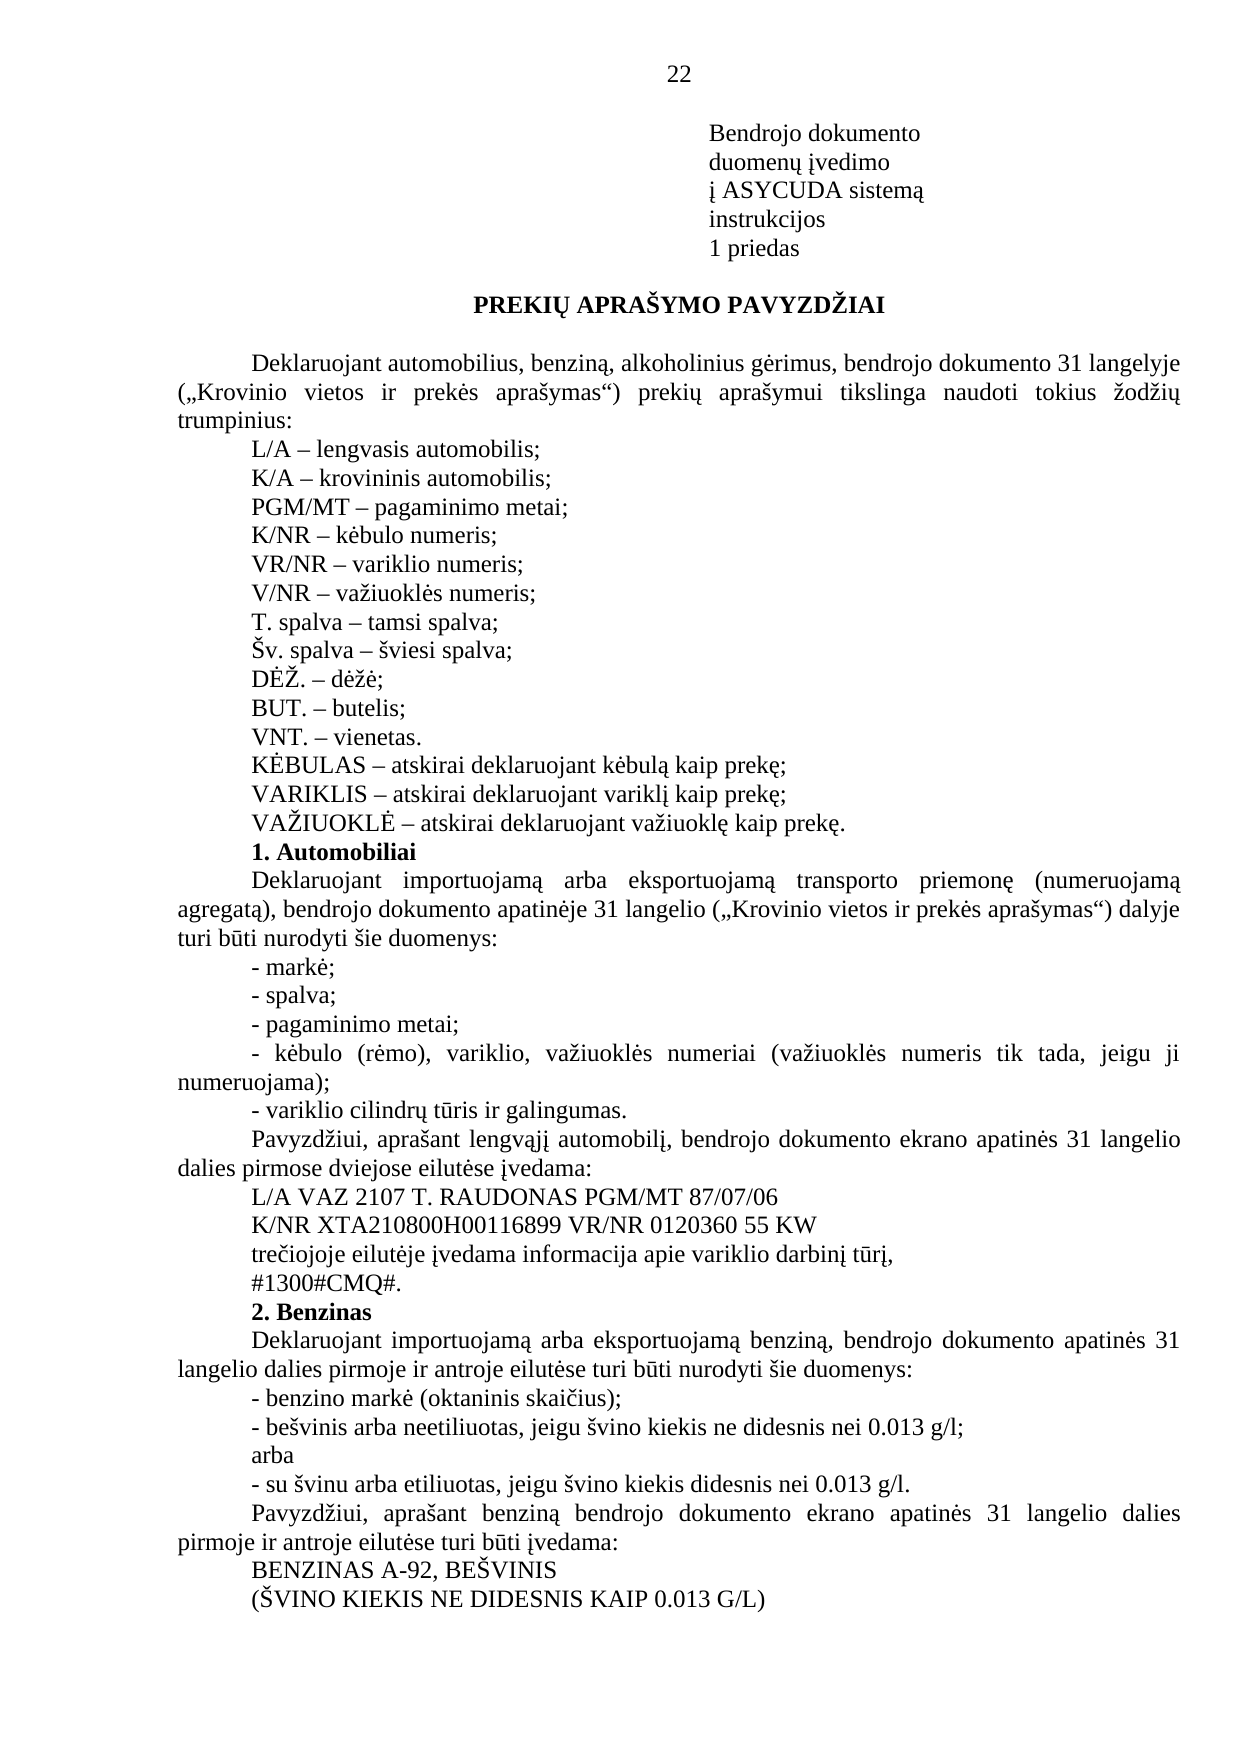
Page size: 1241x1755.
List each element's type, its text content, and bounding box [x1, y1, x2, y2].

text instrukcijos [177, 204, 1181, 233]
text BUT. – butelis; [177, 693, 1181, 722]
text - su švinu arba etiliuotas, jeigu švino kiekis didesnis nei 0.013 g/l. [177, 1469, 1181, 1498]
text VNT. – vienetas. [177, 722, 1181, 751]
text K/NR XTA210800H00116899 VR/NR 0120360 55 KW [177, 1211, 1181, 1239]
text - variklio cilindrų tūris ir galingumas. [177, 1096, 1181, 1124]
text - kėbulo (rėmo), variklio, važiuoklės numeriai (važiuoklės numeris tik tada, jeigu ji numeruojama); [177, 1038, 1181, 1096]
text Prekių aprašymo pavyzdžiai [177, 291, 1181, 319]
text - markė; [177, 952, 1181, 981]
text K/NR – kėbulo numeris; [177, 521, 1181, 549]
text T. spalva – tamsi spalva; [177, 607, 1181, 636]
text - spalva; [177, 981, 1181, 1009]
text 1 priedas [177, 233, 1181, 262]
text KĖBULAS – atskirai deklaruojant kėbulą kaip prekę; [177, 751, 1181, 779]
text Deklaruojant importuojamą arba eksportuojamą transporto priemonę (numeruojamą agregatą), bendrojo dokumento apatinėje 31 langelio („Krovinio vietos ir prekės aprašymas“) dalyje turi būti nurodyti šie duomenys: [177, 866, 1181, 952]
text (ŠVINO KIEKIS NE DIDESNIS KAIP 0.013 G/L) [177, 1584, 1181, 1613]
text duomenų įvedimo [177, 147, 1181, 176]
text - benzino markė (oktaninis skaičius); [177, 1383, 1181, 1412]
text #1300#CMQ#. [177, 1268, 1181, 1297]
text V/NR – važiuoklės numeris; [177, 578, 1181, 607]
text Pavyzdžiui, aprašant benziną bendrojo dokumento ekrano apatinės 31 langelio dalies pirmoje ir antroje eilutėse turi būti įvedama: [177, 1498, 1181, 1556]
text VR/NR – variklio numeris; [177, 549, 1181, 578]
text į ASYCUDA sistemą [177, 176, 1181, 204]
text Deklaruojant automobilius, benziną, alkoholinius gėrimus, bendrojo dokumento 31 langelyje („Krovinio vietos ir prekės aprašymas“) prekių aprašymui tikslinga naudoti tokius žodžių trumpinius: [177, 348, 1181, 434]
text trečiojoje eilutėje įvedama informacija apie variklio darbinį tūrį, [177, 1239, 1181, 1268]
text VAŽIUOKLĖ – atskirai deklaruojant važiuoklę kaip prekę. [177, 808, 1181, 837]
text L/A VAZ 2107 T. RAUDONAS PGM/MT 87/07/06 [177, 1182, 1181, 1211]
text arba [177, 1441, 1181, 1469]
text - bešvinis arba neetiliuotas, jeigu švino kiekis ne didesnis nei 0.013 g/l; [177, 1412, 1181, 1441]
text Bendrojo dokumento [709, 118, 1181, 147]
text PGM/MT – pagaminimo metai; [177, 492, 1181, 521]
text 1. Automobiliai [177, 837, 1181, 866]
text Deklaruojant importuojamą arba eksportuojamą benziną, bendrojo dokumento apatinės 31 langelio dalies pirmoje ir antroje eilutėse turi būti nurodyti šie duomenys: [177, 1326, 1181, 1383]
text K/A – krovininis automobilis; [177, 463, 1181, 492]
text - pagaminimo metai; [177, 1009, 1181, 1038]
text Šv. spalva – šviesi spalva; [177, 636, 1181, 664]
text L/A – lengvasis automobilis; [177, 434, 1181, 463]
text VARIKLIS – atskirai deklaruojant variklį kaip prekę; [177, 779, 1181, 808]
text DĖŽ. – dėžė; [177, 664, 1181, 693]
text 2. Benzinas [177, 1297, 1181, 1326]
text BENZINAS A-92, BEŠVINIS [177, 1556, 1181, 1584]
text Pavyzdžiui, aprašant lengvąjį automobilį, bendrojo dokumento ekrano apatinės 31 langelio dalies pirmose dviejose eilutėse įvedama: [177, 1124, 1181, 1182]
